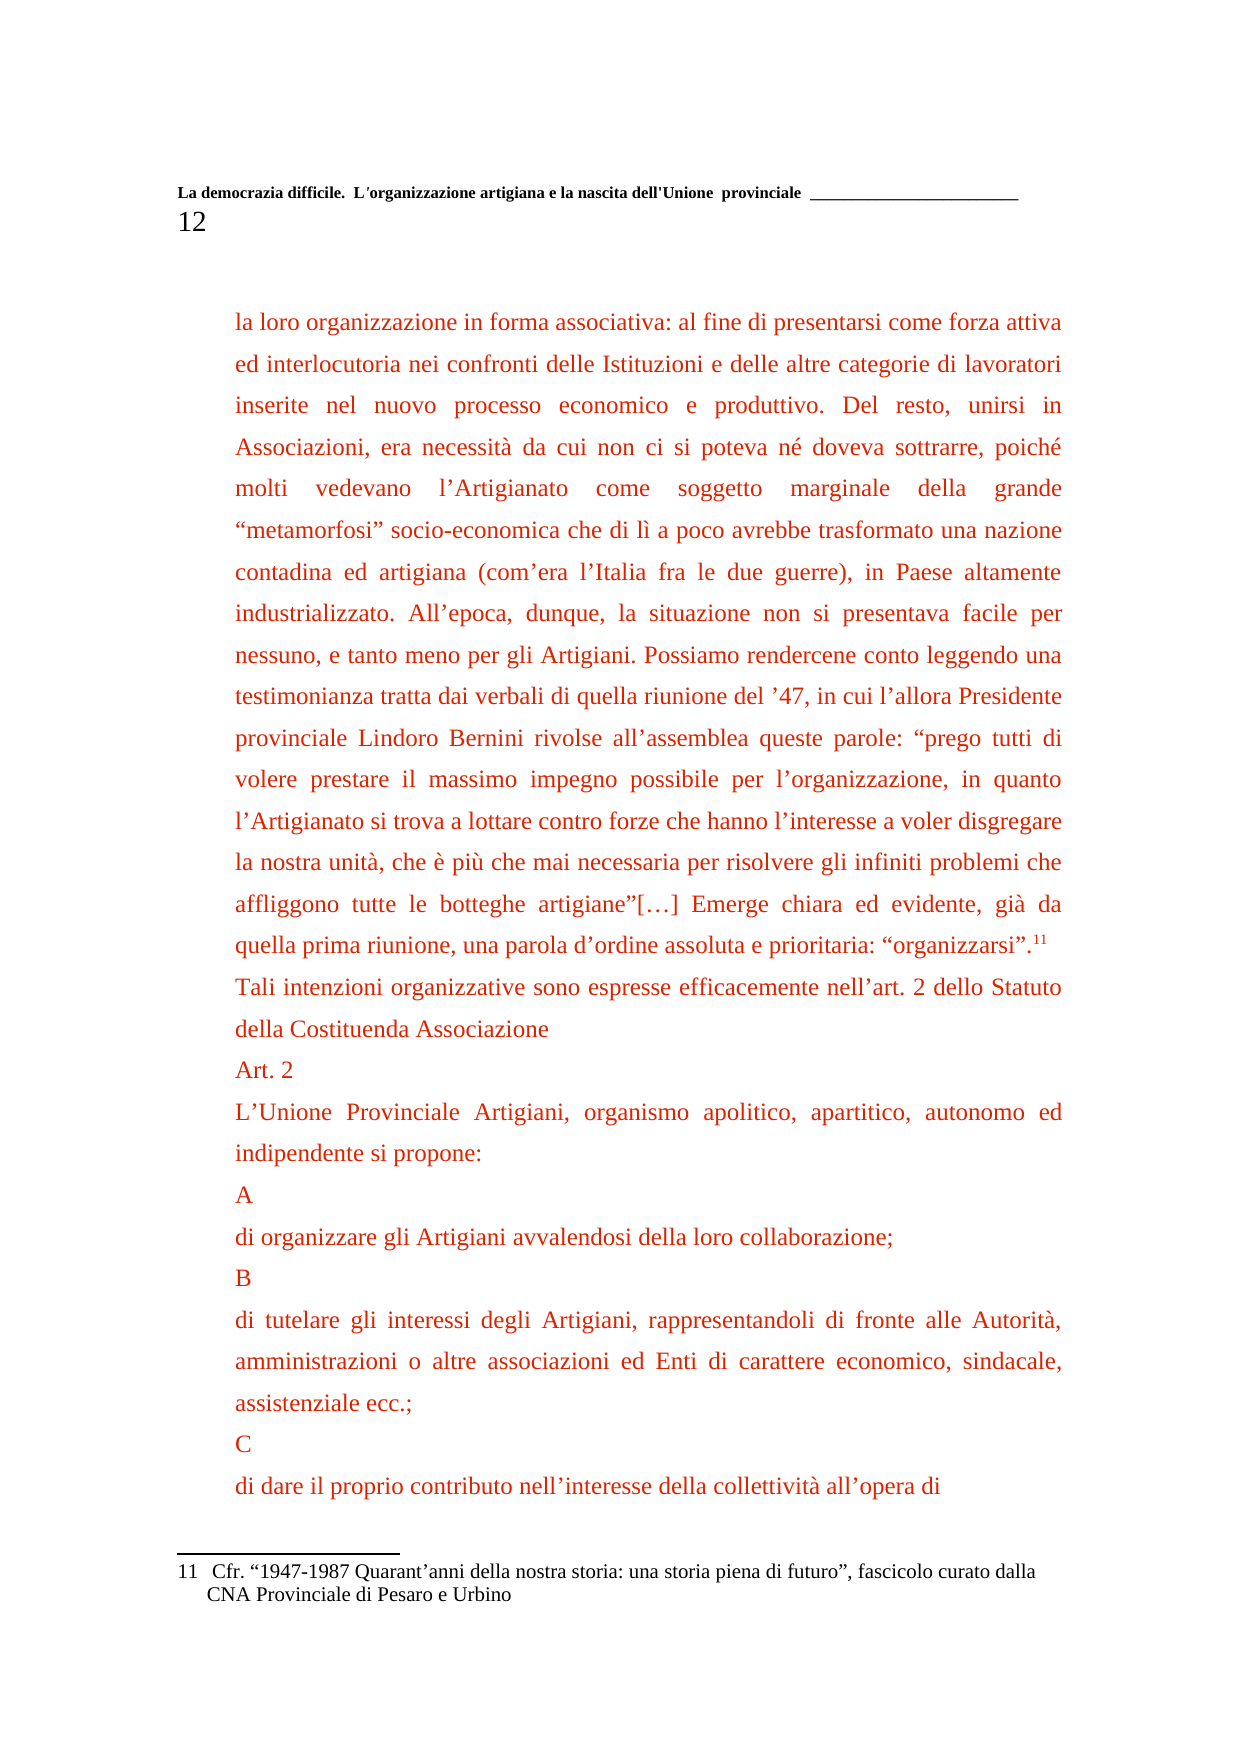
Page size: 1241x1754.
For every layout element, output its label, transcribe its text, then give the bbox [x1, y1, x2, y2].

text Tali intenzioni organizzative sono espresse efficacemente nell’art. 2 dello Statuto della Costituenda Associazione [235, 973, 1063, 1042]
text Cfr. “1947-1987 Quarant’anni della nostra storia: una storia piena di futuro”, fascicolo curato dalla CNA Provinciale di Pesaro e Urbino [177, 1560, 1063, 1606]
text A [235, 1181, 1063, 1209]
text la loro organizzazione in forma associativa: al fine di presentarsi come forza attiva ed interlocutoria nei confronti delle Istituzioni e delle altre categorie di lavoratori inserite nel nuovo processo economico e produttivo. Del resto, unirsi in Associazioni, era necessità da cui non ci si poteva né doveva sottrarre, poiché molti vedevano l’Artigianato come soggetto marginale della grande “metamorfosi” socio-economica che di lì a poco avrebbe trasformato una nazione contadina ed artigiana (com’era l’Italia fra le due guerre), in Paese altamente industrializzato. All’epoca, dunque, la situazione non si presentava facile per nessuno, e tanto meno per gli Artigiani. Possiamo rendercene conto leggendo una testimonianza tratta dai verbali di quella riunione del ’47, in cui l’allora Presidente provinciale Lindoro Bernini rivolse all’assemblea queste parole: “prego tutti di volere prestare il massimo impegno possibile per l’organizzazione, in quanto l’Artigianato si trova a lottare contro forze che hanno l’interesse a voler disgregare la nostra unità, che è più che mai necessaria per risolvere gli infiniti problemi che affliggono tutte le botteghe artigiane”[…] Emerge chiara ed evidente, già da quella prima riunione, una parola d’ordine assoluta e prioritaria: “organizzarsi”. [235, 308, 1063, 959]
text di tutelare gli interessi degli Artigiani, rappresentandoli di fronte alle Autorità, amministrazioni o altre associazioni ed Enti di carattere economico, sindacale, assistenziale ecc.; [235, 1306, 1063, 1417]
text di dare il proprio contributo nell’interesse della collettività all’opera di [235, 1472, 1063, 1500]
text B [235, 1264, 1063, 1292]
text di organizzare gli Artigiani avvalendosi della loro collaborazione; [235, 1223, 1063, 1250]
text Art. 2 [235, 1056, 1063, 1084]
text C [235, 1430, 1063, 1458]
text L’Unione Provinciale Artigiani, organismo apolitico, apartitico, autonomo ed indipendente si propone: [235, 1098, 1063, 1167]
